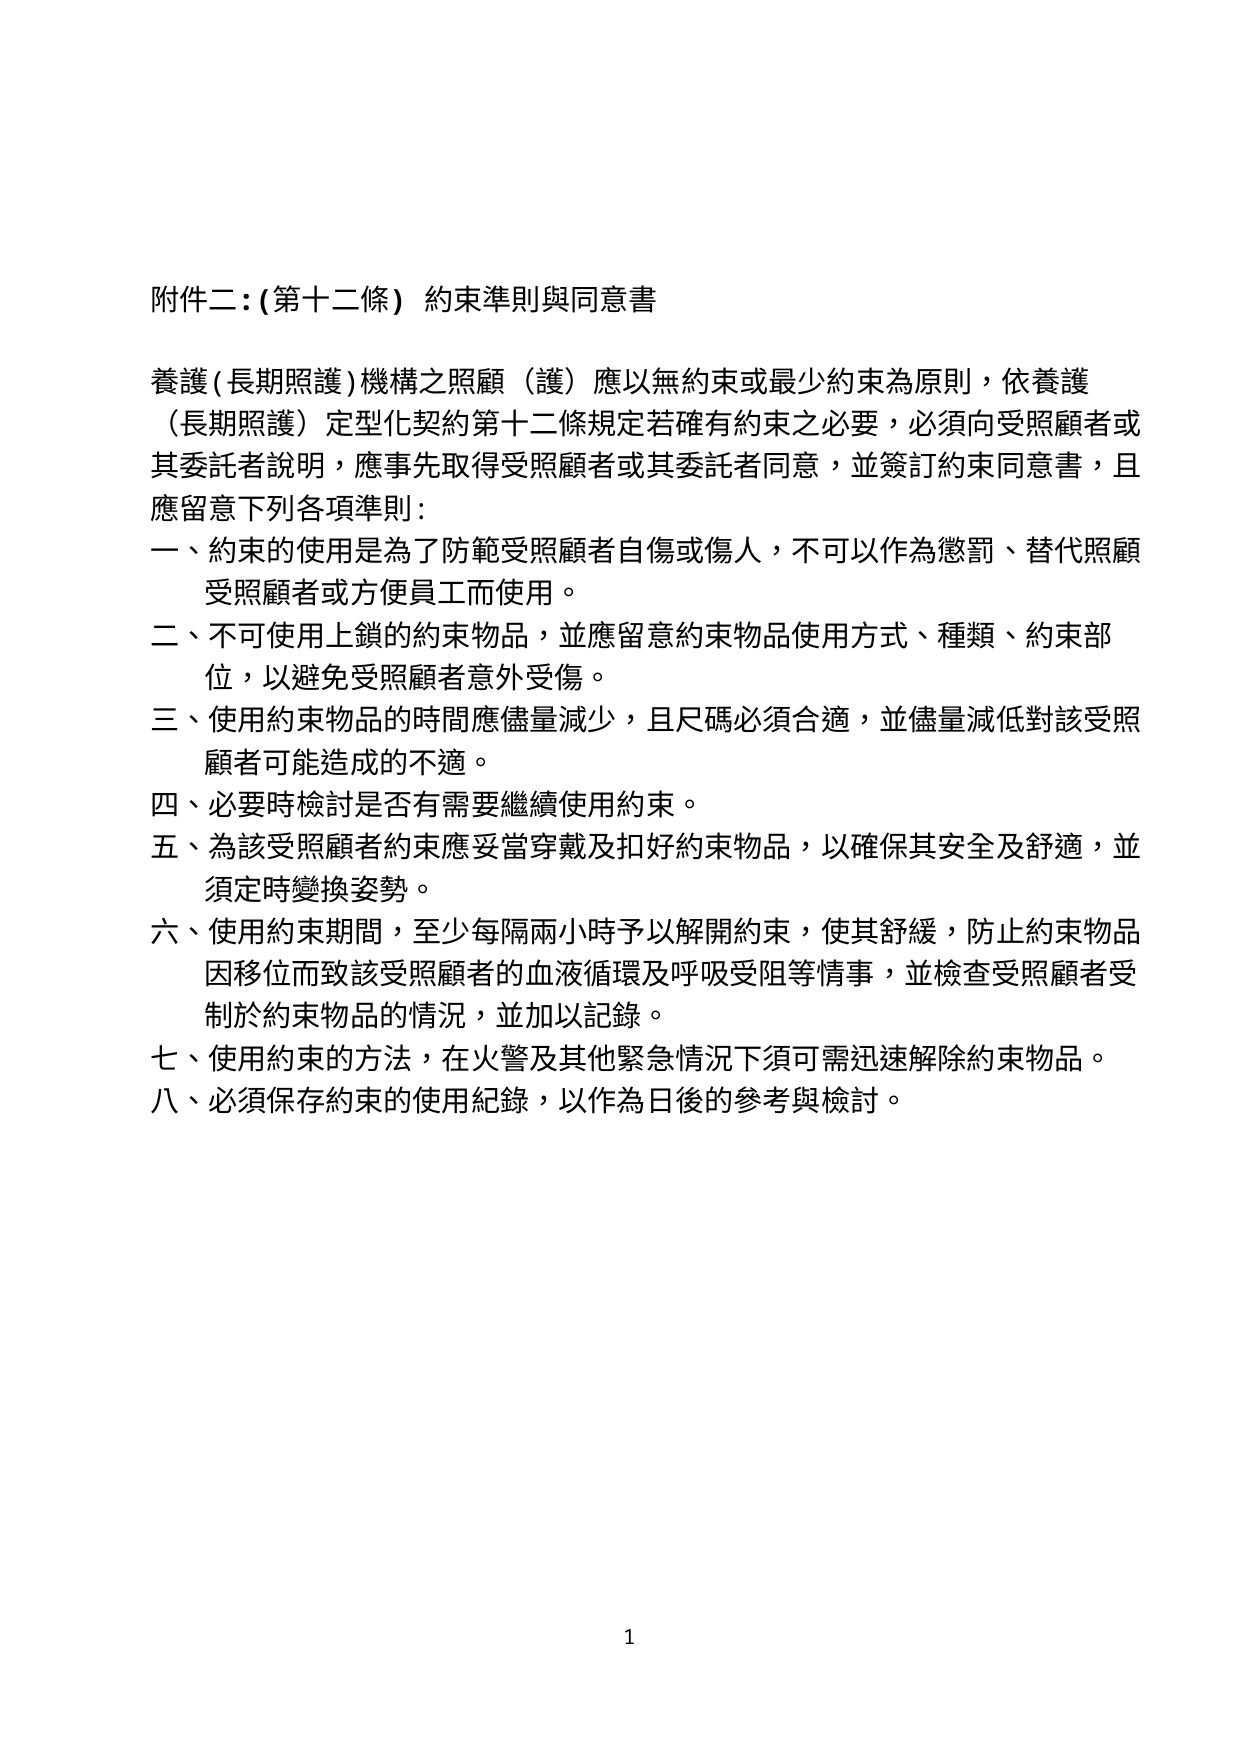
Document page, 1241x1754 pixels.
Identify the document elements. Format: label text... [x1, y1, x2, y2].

table_cell 一、約束的使用是為了防範受照顧者自傷或傷人，不可以作為懲罰、替代照顧受照顧者或方便員工而使用。 [139, 528, 1157, 612]
table_cell 六、使用約束期間，至少每隔兩小時予以解開約束，使其舒緩，防止約束物品因移位而致該受照顧者的血液循環及呼吸受阻等情事，並檢查受照顧者受制於約束物品的情況，並加以記錄。 [139, 908, 1157, 1035]
table_cell 三、使用約束物品的時間應儘量減少，且尺碼必須合適，並儘量減低對該受照顧者可能造成的不適。 [139, 697, 1157, 781]
table_cell 養護(長期照護)機構之照顧（護）應以無約束或最少約束為原則，依養護（長期照護）定型化契約第十二條規定若確有約束之必要，必須向受照顧者或其委託者說明，應事先取得受照顧者或其委託者同意，並簽訂約束同意書，且應留意下列各項準則: [139, 358, 1157, 528]
table_cell 二、不可使用上鎖的約束物品，並應留意約束物品使用方式、種類、約束部位，以避免受照顧者意外受傷。 [139, 612, 1157, 697]
table_cell 五、為該受照顧者約束應妥當穿戴及扣好約束物品，以確保其安全及舒適，並須定時變換姿勢。 [139, 824, 1157, 908]
table_cell [139, 319, 1157, 358]
table_header 附件二:(第十二條) 約束準則與同意書 [139, 276, 1157, 319]
table_cell 四、必要時檢討是否有需要繼續使用約束。 [139, 781, 1157, 824]
table_cell 八、必須保存約束的使用紀錄，以作為日後的參考與檢討。 [139, 1078, 1157, 1120]
table_cell 七、使用約束的方法，在火警及其他緊急情況下須可需迅速解除約束物品。 [139, 1035, 1157, 1077]
